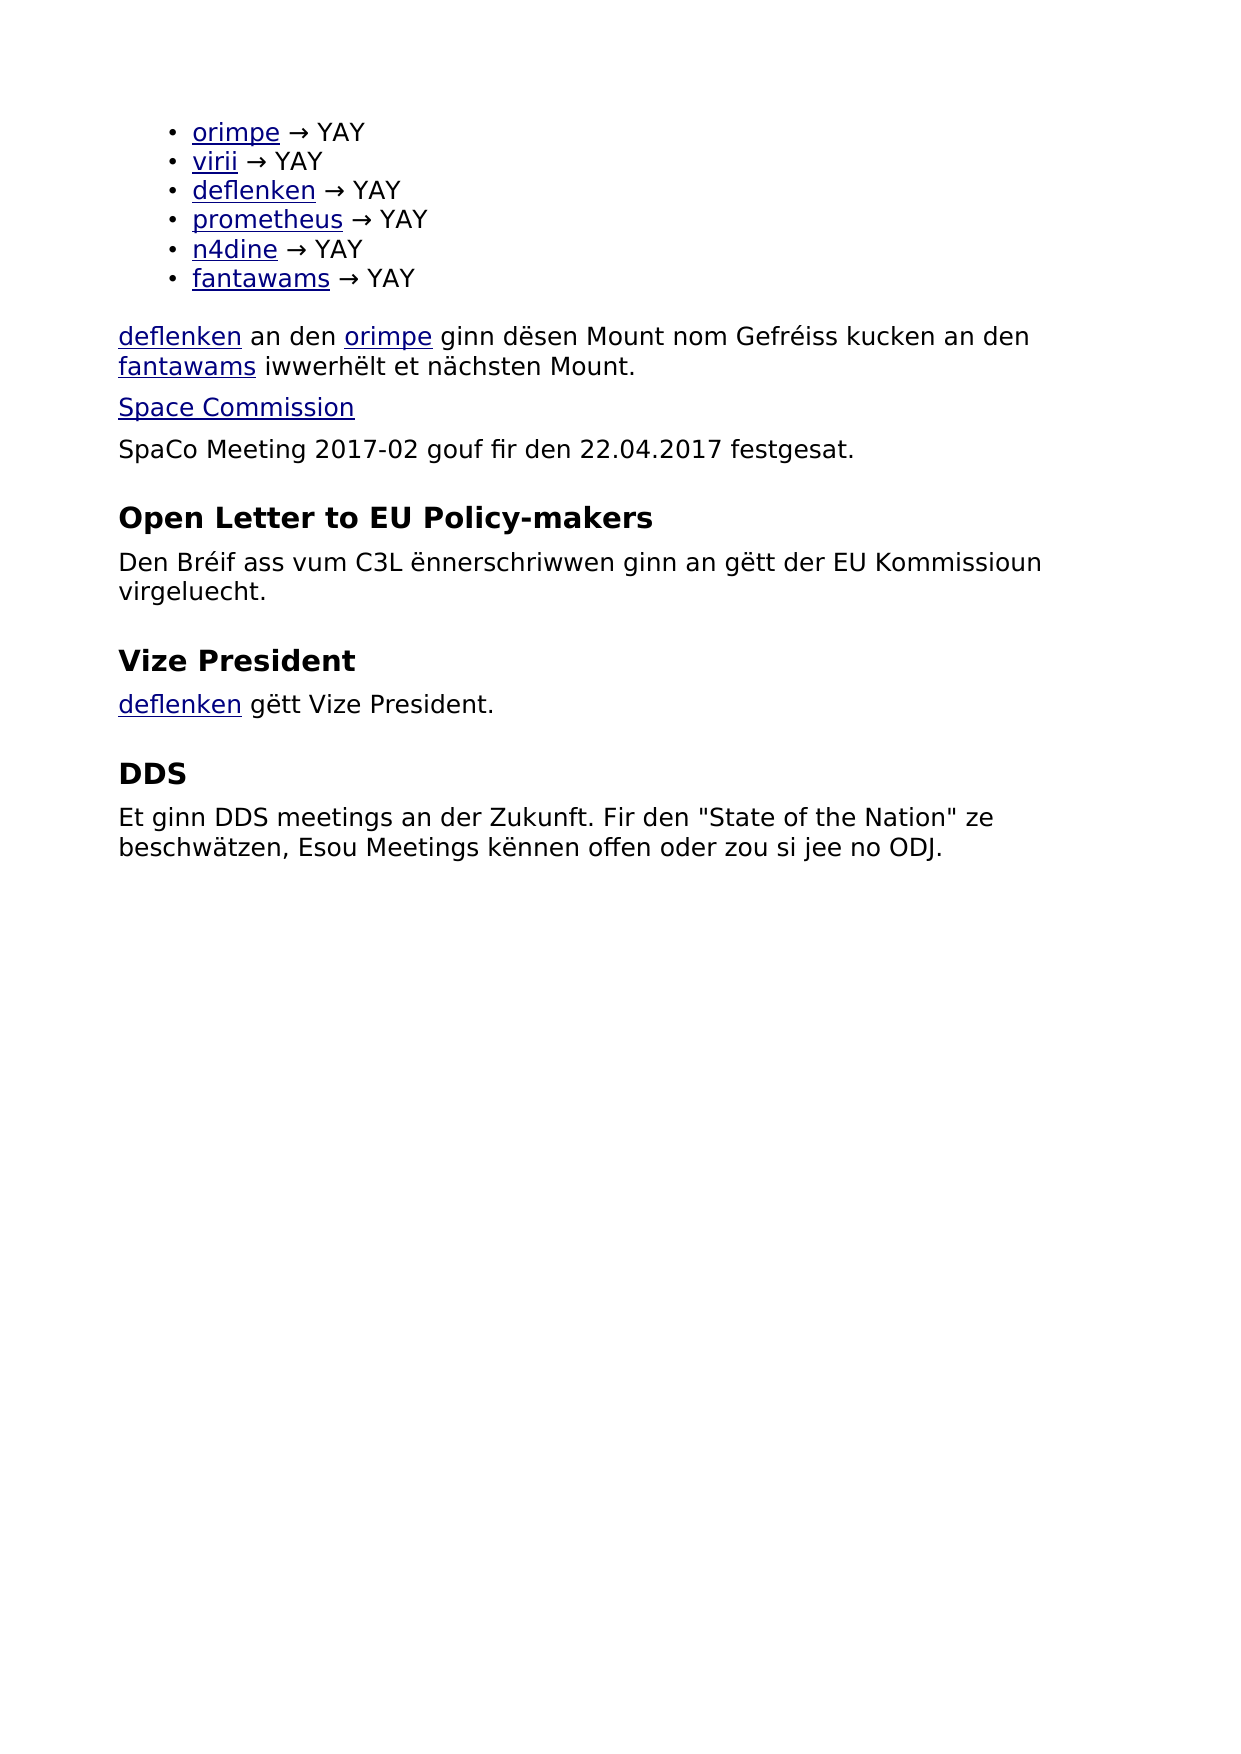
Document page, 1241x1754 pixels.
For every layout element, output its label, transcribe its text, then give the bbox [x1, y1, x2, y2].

list virii → YAY [177, 147, 1122, 176]
subtitle Open Letter to EU Policy-makers [118, 502, 1122, 536]
text Space Commission [118, 393, 1122, 423]
text deflenken gëtt Vize President. [118, 691, 1122, 720]
list prometheus → YAY [177, 206, 1122, 235]
list deflenken → YAY [177, 176, 1122, 206]
list orimpe → YAY [177, 118, 1122, 147]
text Den Bréif ass vum C3L ënnerschriwwen ginn an gëtt der EU Kommissioun virgeluecht. [118, 548, 1122, 607]
text Et ginn DDS meetings an der Zukunft. Fir den "State of the Nation" ze beschwätzen, Esou Meetings kënnen offen oder zou si jee no ODJ. [118, 804, 1122, 862]
text SpaCo Meeting 2017-02 gouf fir den 22.04.2017 festgesat. [118, 435, 1122, 464]
subtitle Vize President [118, 644, 1122, 678]
text deflenken an den orimpe ginn dësen Mount nom Gefréiss kucken an den fantawams iwwerhëlt et nächsten Mount. [118, 323, 1122, 381]
subtitle DDS [118, 757, 1122, 791]
list n4dine → YAY [177, 235, 1122, 264]
list fantawams → YAY [177, 264, 1122, 293]
